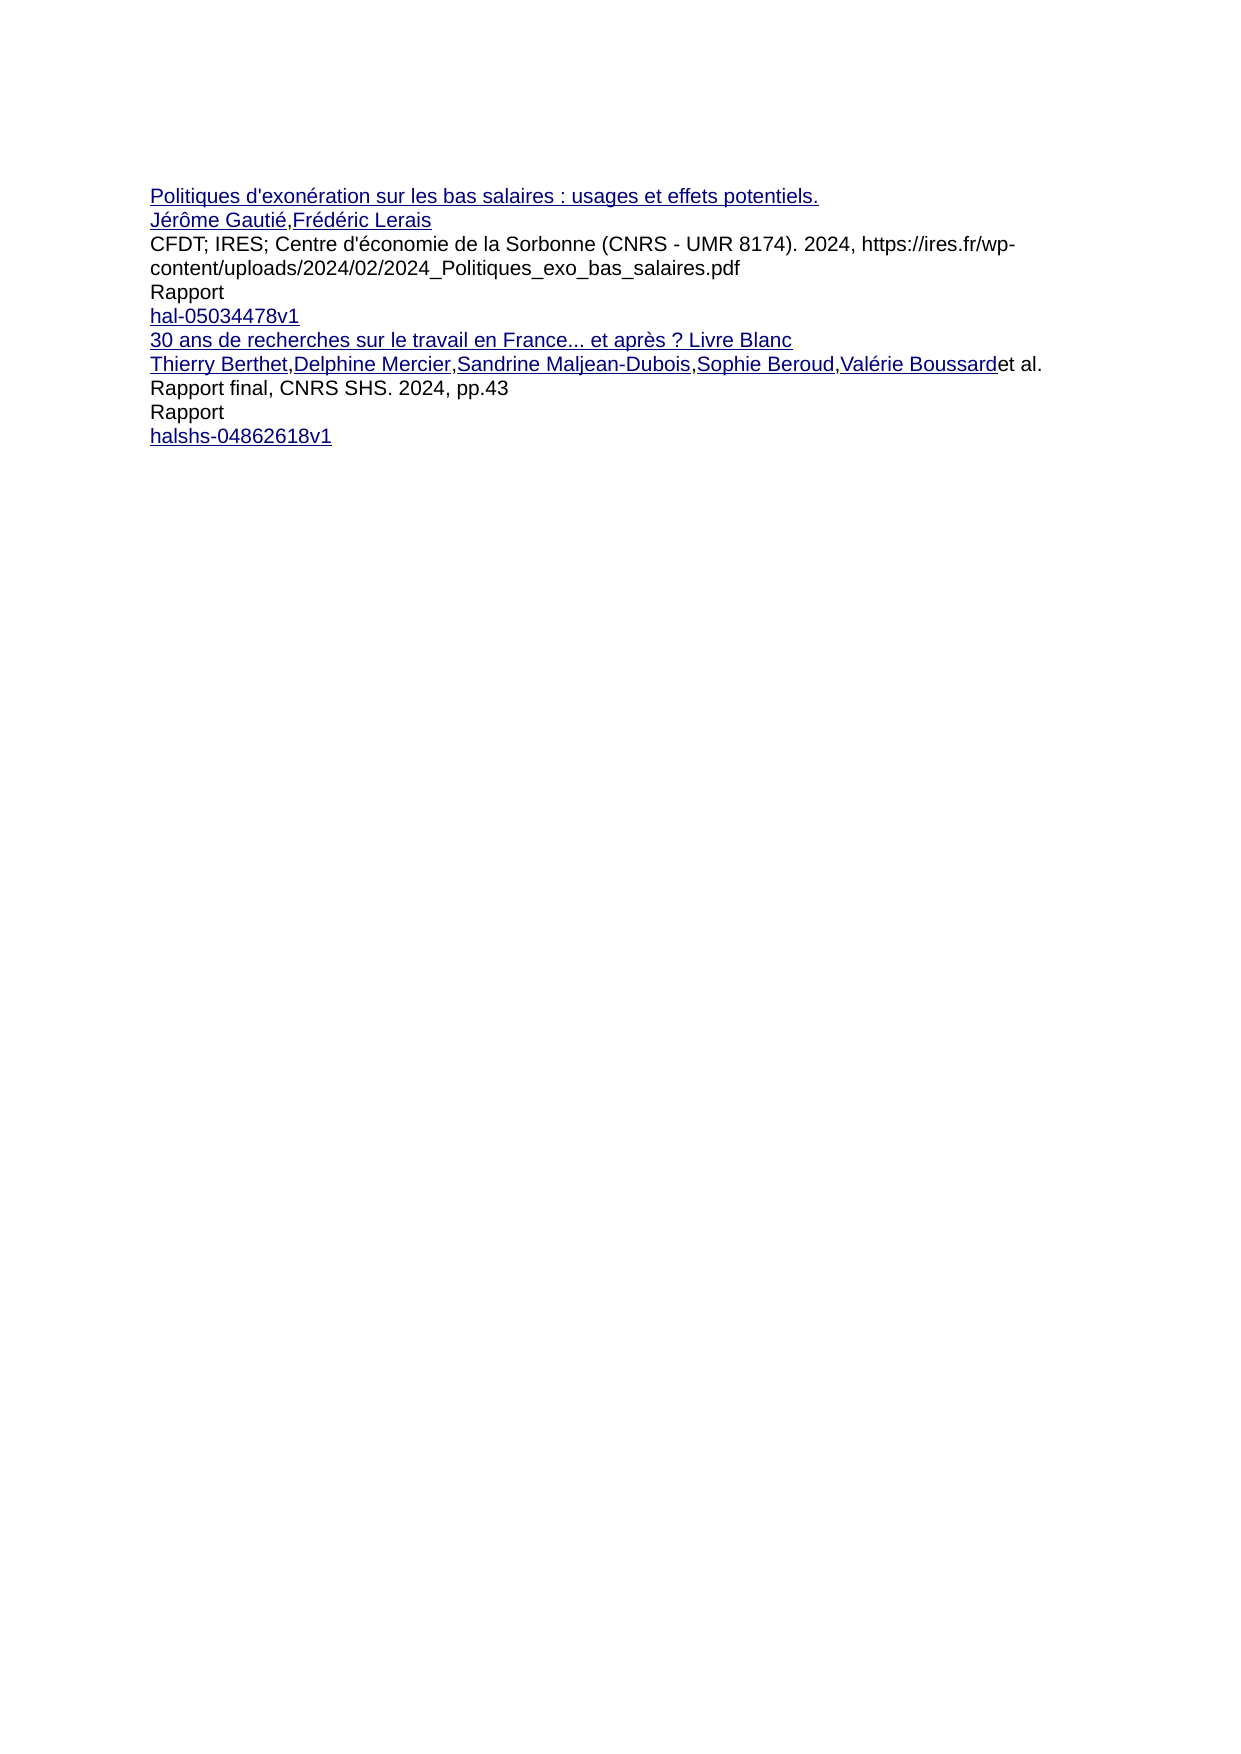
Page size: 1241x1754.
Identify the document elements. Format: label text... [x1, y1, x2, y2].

table_header Politiques d'exonération sur les bas salaires : usages et effets potentiels. Jérôme Gautié,Frédéric Lerais CFDT; IRES; Centre d'économie de la Sorbonne (CNRS - UMR 8174). 2024, https://ires.fr/wp-content/uploads/2024/02/2024_Politiques_exo_bas_salaires.pdf Rapport hal-05034478v1 [150, 184, 1090, 328]
table_cell 30 ans de recherches sur le travail en France... et après ? Livre Blanc Thierry Berthet,Delphine Mercier,Sandrine Maljean-Dubois,Sophie Beroud,Valérie Boussardet al. Rapport final, CNRS SHS. 2024, pp.43 Rapport halshs-04862618v1 [150, 328, 1090, 448]
